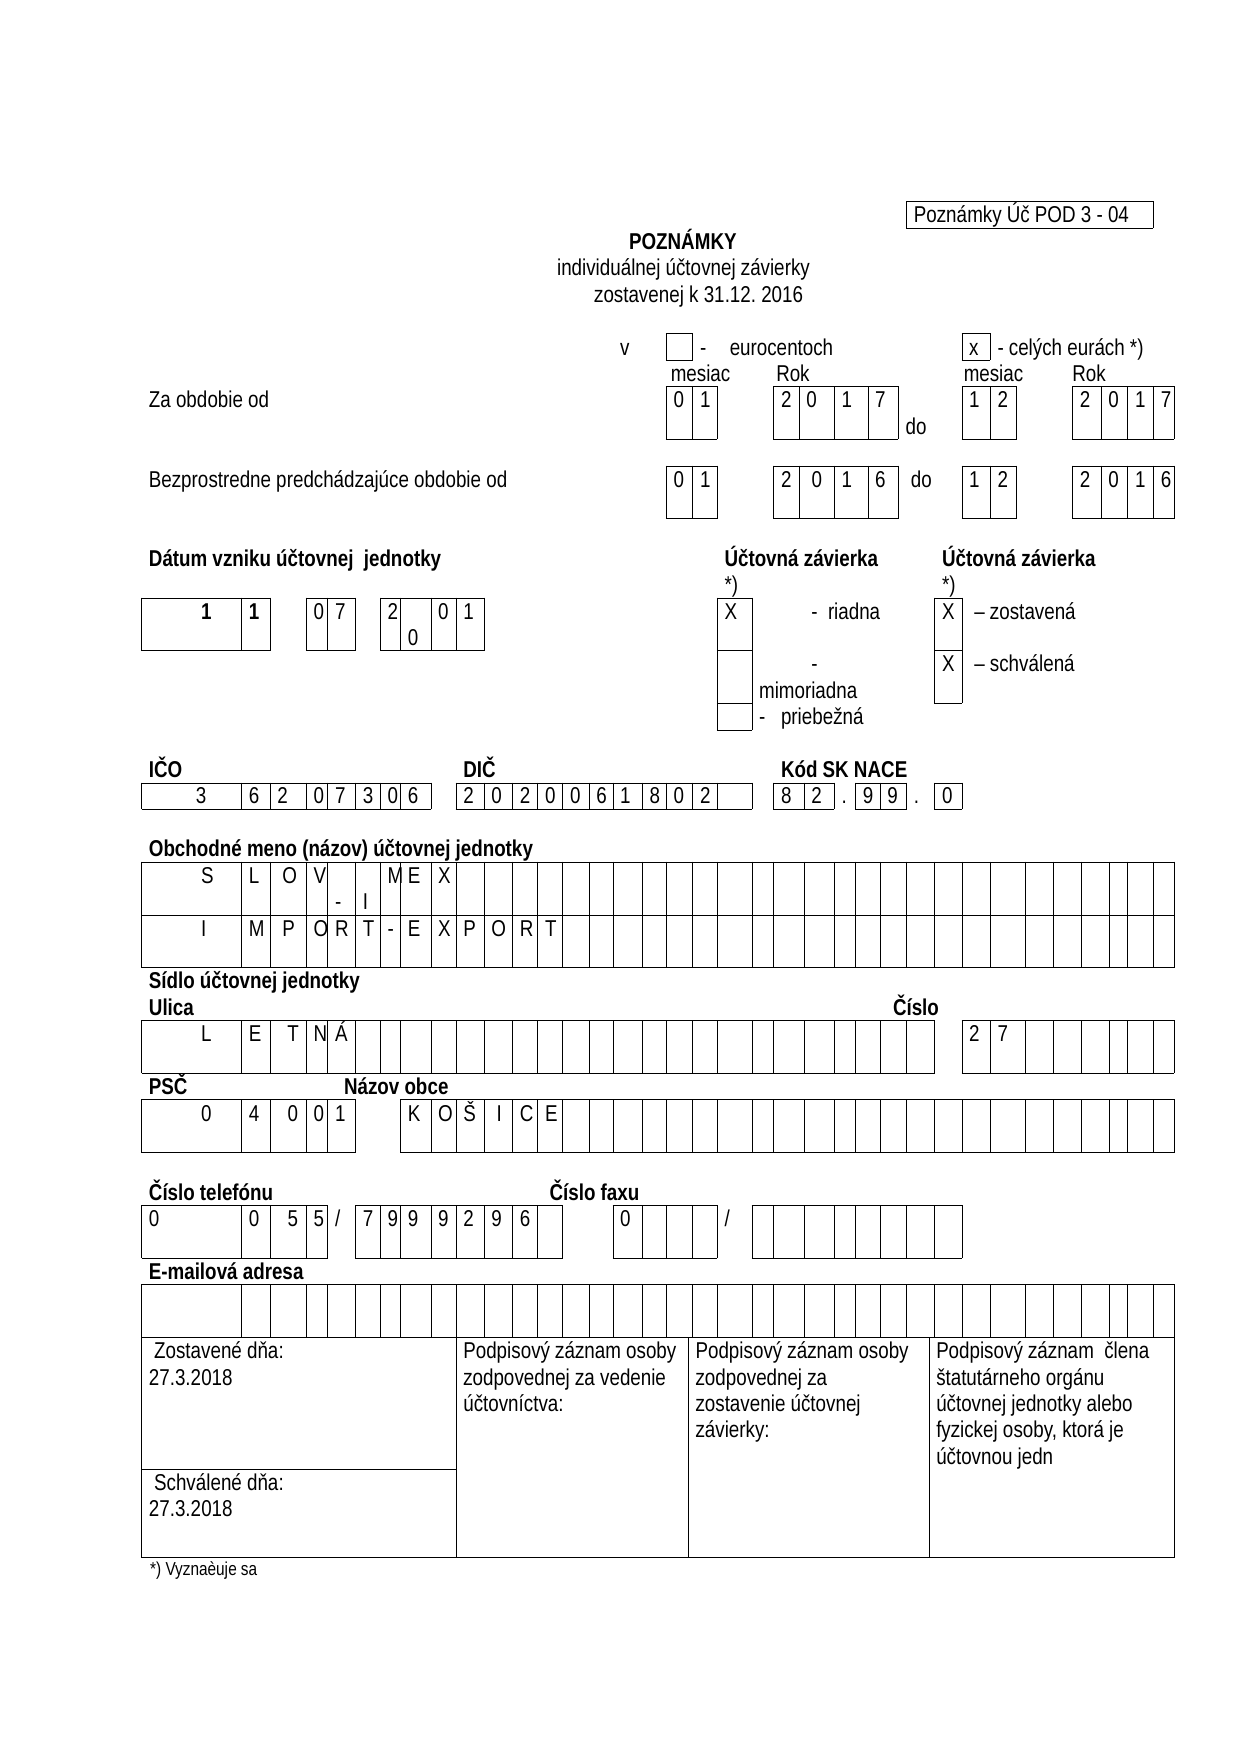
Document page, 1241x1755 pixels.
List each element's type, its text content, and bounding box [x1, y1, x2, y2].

table_cell [693, 1285, 717, 1337]
table_cell [1016, 439, 1044, 466]
table_cell [693, 916, 717, 967]
table_cell [990, 756, 1016, 782]
table_cell [456, 360, 484, 386]
table_cell [1128, 1258, 1153, 1284]
table_cell [1154, 1100, 1174, 1152]
table_cell 0 [307, 599, 327, 650]
table_cell [241, 254, 270, 281]
table_cell [380, 518, 400, 545]
table_cell do [899, 386, 962, 439]
table_cell [400, 756, 431, 782]
table_cell [538, 1259, 562, 1284]
table_cell [485, 863, 512, 914]
table_cell [935, 1073, 962, 1099]
table_cell [380, 360, 400, 386]
table_cell [935, 730, 962, 756]
table_cell X [432, 916, 456, 967]
table_cell [718, 1285, 752, 1337]
table_cell [642, 650, 666, 703]
table_cell [485, 1285, 512, 1337]
table_cell zostavenej k 31.12. 2016 [563, 281, 834, 307]
table_cell [512, 333, 537, 360]
table_cell [613, 598, 642, 650]
table_cell [1072, 571, 1101, 597]
table_cell [666, 545, 692, 571]
table_cell [538, 281, 562, 307]
table_cell [355, 333, 380, 360]
table_cell v [613, 333, 642, 360]
table_cell [990, 1074, 1025, 1099]
table_cell [538, 518, 562, 545]
table_cell [306, 228, 327, 254]
table_cell [1153, 1074, 1174, 1099]
table_cell 7 [869, 387, 898, 439]
table_cell Á [328, 1021, 355, 1073]
table_cell [906, 809, 934, 862]
table_cell 2 [513, 784, 537, 809]
table_cell [752, 466, 773, 518]
table_cell [1025, 1258, 1053, 1284]
table_cell [643, 863, 666, 914]
table_cell [614, 1021, 642, 1073]
table_cell [613, 545, 642, 571]
table_cell [141, 1152, 1174, 1179]
table_cell [898, 598, 934, 650]
table_cell [241, 281, 270, 307]
table_cell 9 [432, 1206, 456, 1258]
table_cell [456, 281, 484, 307]
table_cell [990, 1205, 1025, 1258]
table_cell 0 [271, 1100, 306, 1152]
table_cell [589, 386, 613, 439]
table_cell [693, 571, 717, 597]
table_cell 1 [963, 467, 990, 518]
table_cell [1026, 863, 1053, 914]
table_cell [1054, 1021, 1081, 1073]
table_cell [752, 386, 773, 439]
table_cell [270, 307, 306, 333]
table_cell [1054, 1205, 1081, 1258]
table_cell [484, 386, 512, 439]
table_cell I [356, 863, 380, 914]
table_cell 0 [401, 599, 431, 650]
table_cell [456, 333, 484, 360]
table_cell [538, 756, 562, 782]
table_cell [935, 1285, 962, 1337]
table_cell 0 [142, 1100, 241, 1152]
table_cell 6 [1154, 467, 1174, 518]
table_cell 0 [142, 1206, 241, 1258]
table_cell 1 [1128, 467, 1153, 518]
table_cell [241, 307, 270, 333]
table_cell [1128, 1205, 1153, 1258]
table_cell [1101, 254, 1127, 281]
table_cell 0 [432, 599, 456, 650]
table_cell [666, 519, 692, 545]
table_cell [1110, 281, 1127, 307]
table_header [855, 201, 880, 228]
table_cell 9 [485, 1206, 512, 1258]
table_cell [1154, 1285, 1174, 1337]
table_cell [1025, 1074, 1053, 1099]
table_cell Podpisový záznam člena štatutárneho orgánu účtovnej jednotky alebo fyzickej osoby, ktorá je účtovnou jedn [930, 1338, 1174, 1469]
table_cell [835, 1021, 855, 1073]
table_cell [962, 703, 1101, 729]
table_cell [718, 784, 752, 809]
table_cell [401, 1021, 431, 1073]
table_cell [512, 598, 537, 650]
table_cell [693, 1259, 717, 1284]
table_cell [1082, 863, 1109, 914]
table_cell [484, 1259, 512, 1284]
table_cell 0 [667, 467, 692, 518]
table_cell [485, 1021, 512, 1073]
table_cell [962, 1074, 990, 1099]
table_cell [432, 1285, 456, 1337]
table_cell [667, 1285, 692, 1337]
table_cell [563, 916, 589, 967]
table_cell [380, 333, 400, 360]
table_cell [804, 810, 834, 862]
table_cell [689, 1469, 929, 1557]
table_cell [241, 571, 270, 597]
table_cell [962, 440, 990, 466]
table_cell [642, 466, 666, 518]
table_cell [1153, 571, 1174, 597]
table_cell [805, 1021, 834, 1073]
table_cell R [328, 916, 355, 967]
table_cell [380, 571, 400, 597]
table_cell [271, 1285, 306, 1337]
table_cell [906, 307, 934, 333]
table_cell [643, 1021, 666, 1073]
table_cell [666, 730, 692, 756]
table_cell [693, 863, 717, 914]
table_cell [1153, 730, 1174, 756]
table_cell Číslo telefónu Číslo faxu [141, 1179, 1174, 1205]
table_cell [666, 440, 692, 466]
table_cell [241, 360, 270, 386]
table_cell [963, 863, 990, 914]
table_cell [356, 1099, 380, 1152]
table_cell [693, 1206, 717, 1258]
table_cell [805, 1206, 834, 1258]
table_cell [306, 281, 327, 307]
table_cell [1072, 756, 1101, 782]
table_cell [1110, 1100, 1127, 1152]
table_cell [1101, 703, 1127, 729]
table_cell 0 [1102, 387, 1127, 439]
table_cell [400, 333, 431, 360]
table_cell [380, 281, 400, 307]
table_cell [1110, 809, 1127, 862]
table_cell / [718, 1205, 752, 1258]
table_cell [589, 439, 613, 466]
table_cell - riadna [753, 598, 898, 650]
table_cell [1101, 650, 1127, 703]
table_cell [1025, 518, 1053, 545]
table_cell [718, 1100, 752, 1152]
table_cell C [513, 1100, 537, 1152]
table_cell M [381, 863, 400, 914]
table_cell [241, 730, 642, 756]
table_cell [328, 571, 355, 597]
table_cell [667, 334, 692, 360]
table_cell O [432, 1100, 456, 1152]
table_cell [1054, 307, 1081, 333]
table_cell *) [935, 571, 990, 597]
table_cell T [271, 1021, 306, 1073]
table_cell [963, 1205, 990, 1258]
table_cell [935, 281, 962, 307]
table_cell [1054, 809, 1081, 862]
table_cell [538, 333, 562, 360]
table_cell E [401, 916, 431, 967]
table_cell [328, 228, 355, 254]
table_cell [963, 783, 990, 809]
table_cell [538, 598, 562, 650]
table_cell [589, 466, 613, 518]
table_cell [774, 1021, 804, 1073]
table_cell [270, 756, 306, 782]
table_cell [880, 518, 906, 545]
table_cell [881, 1285, 906, 1337]
table_cell [381, 1021, 400, 1073]
table_cell [589, 360, 666, 386]
table_cell 1 [457, 599, 484, 650]
table_cell 2 [774, 387, 799, 439]
table_cell [856, 916, 880, 967]
table_cell [563, 756, 589, 782]
table_cell [1017, 386, 1044, 439]
table_cell [935, 333, 962, 360]
table_cell [141, 518, 355, 545]
table_cell [752, 1074, 773, 1099]
table_cell [141, 228, 241, 254]
table_cell [856, 1206, 880, 1258]
table_cell [590, 1100, 613, 1152]
table_cell [907, 1021, 934, 1073]
table_cell [1082, 1100, 1109, 1152]
table_cell [485, 598, 512, 650]
table_cell [1026, 1285, 1053, 1337]
table_cell [484, 281, 512, 307]
table_cell [457, 863, 484, 914]
table_cell [1101, 229, 1127, 254]
table_cell [834, 1074, 855, 1099]
table_cell [880, 810, 906, 862]
table_cell 8 [774, 784, 804, 809]
table_cell [935, 756, 962, 782]
table_cell [855, 307, 880, 333]
table_cell [898, 439, 934, 466]
table_cell [1082, 916, 1109, 967]
table_cell [589, 518, 613, 545]
table_cell [693, 730, 717, 756]
table_cell E [538, 1100, 562, 1152]
table_cell [563, 598, 589, 650]
table_cell [835, 1206, 855, 1258]
table_cell [241, 650, 642, 703]
table_cell [431, 333, 456, 360]
table_header [774, 201, 804, 228]
table_cell [1153, 254, 1174, 281]
table_cell [855, 1259, 880, 1284]
table_cell [355, 756, 380, 782]
table_cell [589, 333, 613, 360]
table_cell [484, 360, 512, 386]
table_cell [642, 598, 666, 650]
table_cell [356, 598, 380, 650]
table_cell [880, 307, 906, 333]
table_cell 2 [693, 784, 717, 809]
table_cell 7 [1154, 387, 1174, 439]
table_cell [1016, 756, 1044, 782]
table_cell [270, 254, 306, 281]
table_cell [1153, 519, 1174, 545]
table_cell [1044, 229, 1072, 254]
table_cell 5 [307, 1206, 327, 1258]
table_cell [774, 1206, 804, 1258]
table_cell K [401, 1100, 431, 1152]
table_cell [355, 228, 380, 254]
table_cell [666, 703, 692, 729]
table_cell [774, 1285, 804, 1337]
table_cell [643, 1285, 666, 1337]
table_cell [431, 386, 456, 439]
table_cell [868, 440, 898, 466]
table_cell [642, 1259, 666, 1284]
table_cell [141, 703, 241, 729]
table_cell [431, 571, 456, 597]
table_cell [935, 863, 962, 914]
table_cell [642, 439, 666, 466]
table_cell [881, 916, 906, 967]
table_cell [1128, 545, 1153, 571]
table_cell 0 [485, 784, 512, 809]
table_cell [1044, 571, 1072, 597]
table_cell [563, 1205, 589, 1258]
table_cell [512, 360, 537, 386]
table_cell [1025, 783, 1053, 809]
table_cell 0 [667, 387, 692, 439]
table_cell [880, 1074, 906, 1099]
table_cell 1 [963, 387, 990, 439]
table_cell N [307, 1021, 327, 1073]
table_cell 7 [356, 1206, 380, 1258]
table_cell [880, 1259, 906, 1284]
table_cell [1082, 1285, 1109, 1337]
table_cell . [835, 783, 855, 809]
table_cell 2 [1073, 387, 1101, 439]
table_cell [990, 809, 1025, 862]
table_cell [1101, 440, 1127, 466]
table_cell [1153, 1258, 1174, 1284]
table_cell 0 [242, 1206, 270, 1258]
table_cell 0 [935, 784, 962, 809]
table_cell [589, 545, 613, 571]
table_cell [642, 386, 666, 439]
table_cell [1110, 519, 1127, 545]
table_cell 2 [774, 467, 799, 518]
table_cell 7 [991, 1021, 1025, 1073]
table_cell - [328, 863, 355, 914]
table_cell [991, 916, 1025, 967]
table_cell [930, 1469, 1174, 1557]
table_cell [1128, 307, 1153, 333]
table_cell [935, 307, 962, 333]
table_cell [1128, 916, 1153, 967]
table_cell [400, 307, 431, 333]
table_cell Podpisový záznam osoby zodpovednej za vedenie účtovníctva: [457, 1338, 688, 1469]
table_cell [963, 1285, 990, 1337]
table_cell [538, 1285, 562, 1337]
table_cell [1054, 863, 1081, 914]
table_cell [1153, 598, 1174, 650]
table_cell [881, 1021, 906, 1073]
table_cell [718, 704, 752, 729]
table_cell [935, 704, 962, 729]
table_cell [1110, 783, 1127, 809]
table_cell [962, 809, 990, 862]
table_cell [141, 307, 241, 333]
table_cell [589, 756, 613, 782]
table_cell [753, 1100, 773, 1152]
table_header Poznámky Úč POD 3 - 04 [907, 202, 1153, 228]
table_cell [563, 571, 589, 597]
table_cell V [307, 863, 327, 914]
table_cell 1 [693, 467, 717, 518]
table_cell [513, 1021, 537, 1073]
table_cell [990, 440, 1016, 466]
table_cell [693, 598, 717, 650]
table_cell [1154, 916, 1174, 967]
table_cell [666, 756, 692, 782]
table_cell [666, 1074, 692, 1099]
table_cell [1128, 730, 1153, 756]
table_cell [380, 1099, 400, 1152]
table_cell 2 [381, 599, 400, 650]
table_cell [693, 703, 717, 729]
table_cell [642, 518, 666, 545]
table_cell X [935, 599, 962, 650]
table_cell [774, 1074, 804, 1099]
table_cell [963, 916, 990, 967]
table_cell [328, 756, 355, 782]
table_cell [484, 518, 512, 545]
table_cell [456, 307, 484, 333]
table_cell [935, 439, 962, 466]
table_cell [270, 281, 306, 307]
table_cell [753, 1285, 773, 1337]
table_cell [752, 756, 773, 782]
table_cell [752, 809, 773, 862]
table_cell [1025, 1205, 1053, 1258]
table_cell [401, 1285, 431, 1337]
table_cell [642, 571, 666, 597]
table_cell [753, 916, 773, 967]
table_cell [563, 1021, 589, 1073]
table_cell [1101, 756, 1127, 782]
table_cell [935, 1206, 962, 1258]
table_cell [799, 440, 834, 466]
table_cell [717, 1258, 752, 1284]
table_cell [962, 1258, 990, 1284]
table_cell [590, 1021, 613, 1073]
table_cell [990, 281, 1025, 307]
table_cell [1081, 307, 1109, 333]
table_cell 2 [1073, 467, 1101, 518]
table_cell [538, 307, 562, 333]
table_cell [306, 571, 327, 597]
table_cell mesiac [666, 360, 752, 386]
table_cell POZNÁMKY [431, 228, 934, 254]
table_cell [270, 571, 306, 597]
table_cell [718, 1021, 752, 1073]
table_cell [563, 1258, 589, 1284]
table_cell P [271, 916, 306, 967]
table_cell [1128, 519, 1153, 545]
table_cell 2 [457, 784, 484, 809]
table_cell [431, 307, 456, 333]
table_cell [242, 1285, 270, 1337]
table_cell [1054, 281, 1081, 307]
table_cell [1082, 1021, 1109, 1073]
table_cell [991, 1285, 1025, 1337]
table_cell – zostavená [963, 598, 1101, 650]
table_cell [856, 1100, 880, 1152]
table_cell 2 [991, 387, 1016, 439]
table_cell 2 [805, 784, 834, 809]
table_cell [935, 229, 962, 254]
table_cell [1153, 545, 1174, 571]
table_cell E [242, 1021, 270, 1073]
table_cell [774, 916, 804, 967]
table_cell [1101, 730, 1127, 756]
table_cell . [907, 783, 934, 809]
table_cell [962, 519, 990, 545]
table_cell [804, 1074, 834, 1099]
table_cell [613, 518, 642, 545]
table_cell [1026, 916, 1053, 967]
table_cell [834, 809, 855, 862]
table_cell [141, 333, 241, 360]
table_cell Schválené dňa: 27.3.2018 [142, 1470, 456, 1557]
table_cell 6 [513, 1206, 537, 1258]
table_cell [667, 1100, 692, 1152]
table_cell [400, 571, 431, 597]
table_cell [834, 307, 855, 333]
table_cell [563, 360, 589, 386]
table_cell 0 [307, 1100, 327, 1152]
table_cell [1128, 254, 1153, 281]
table_cell [752, 439, 773, 466]
table_cell 1 [614, 784, 642, 809]
table_cell [1101, 598, 1127, 650]
table_cell [1110, 1258, 1127, 1284]
table_cell [1081, 1258, 1109, 1284]
table_cell [512, 281, 537, 307]
table_cell [563, 518, 589, 545]
table_cell [990, 229, 1016, 254]
table_cell x [963, 334, 990, 360]
table_cell X [718, 599, 752, 650]
table_cell [142, 1285, 241, 1337]
table_cell X [935, 651, 962, 703]
table_cell [589, 1258, 613, 1284]
table_cell 6 [401, 784, 431, 809]
table_cell [898, 730, 934, 756]
table_cell [1054, 1258, 1081, 1284]
table_cell [805, 1100, 834, 1152]
table_cell [356, 1021, 380, 1073]
table_cell [1044, 254, 1072, 281]
table_cell [1016, 571, 1044, 597]
table_cell T [538, 916, 562, 967]
table_cell 0 [307, 784, 327, 809]
table_cell [538, 863, 562, 914]
table_cell [774, 519, 804, 545]
table_cell [666, 598, 692, 650]
table_cell [538, 1206, 562, 1258]
table_cell [484, 571, 512, 597]
table_cell [355, 571, 380, 597]
table_cell [614, 1100, 642, 1152]
table_cell [642, 333, 666, 360]
table_cell 9 [881, 784, 906, 809]
table_cell R [513, 916, 537, 967]
table_cell 0 [563, 784, 589, 809]
table_cell X [432, 863, 456, 914]
table_cell [614, 916, 642, 967]
table_cell [717, 439, 752, 466]
table_cell [1110, 1074, 1127, 1099]
table_cell [753, 1206, 773, 1258]
table_cell [484, 307, 512, 333]
table_cell [241, 333, 270, 360]
table_cell [512, 571, 537, 597]
table_cell [457, 1021, 484, 1073]
table_cell [834, 281, 855, 307]
table_cell [1128, 440, 1153, 466]
table_cell E-mailová adresa [141, 1258, 400, 1284]
table_cell 2 [457, 1206, 484, 1258]
table_cell [881, 1100, 906, 1152]
table_cell [431, 518, 456, 545]
table_cell 1 [242, 599, 270, 650]
table_cell 9 [381, 1206, 400, 1258]
table_header [834, 201, 855, 228]
table_cell [563, 333, 589, 360]
table_cell [613, 439, 642, 466]
table_cell [1016, 229, 1044, 254]
table_cell [1128, 229, 1153, 254]
table_cell [774, 863, 804, 914]
table_cell [614, 1285, 642, 1337]
table_cell [935, 916, 962, 967]
table_cell [1054, 1100, 1081, 1152]
table_cell [1044, 756, 1072, 782]
table_cell [881, 1206, 906, 1258]
table_cell [432, 783, 456, 809]
table_cell [380, 756, 400, 782]
table_cell [907, 1206, 934, 1258]
table_cell [835, 863, 855, 914]
table_cell [563, 307, 834, 333]
table_cell [693, 545, 717, 571]
table_cell [538, 360, 562, 386]
table_cell [1054, 1074, 1081, 1099]
table_cell [643, 1206, 666, 1258]
table_cell [880, 360, 962, 386]
table_cell 3 [356, 784, 380, 809]
table_cell [400, 1259, 431, 1284]
table_cell [563, 1285, 589, 1337]
table_cell / [328, 1205, 355, 1258]
table_cell [693, 756, 717, 782]
table_cell [1110, 1285, 1127, 1337]
table_cell [1153, 1205, 1174, 1258]
table_cell [306, 360, 327, 386]
table_cell [538, 1021, 562, 1073]
table_cell [667, 1021, 692, 1073]
table_cell [962, 756, 990, 782]
table_cell [355, 307, 380, 333]
table_cell [855, 281, 880, 307]
table_cell [241, 703, 642, 729]
table_cell [141, 254, 241, 281]
table_header [880, 201, 906, 228]
table_cell [355, 360, 380, 386]
table_cell [328, 307, 355, 333]
table_cell [753, 783, 773, 809]
table_cell Sídlo účtovnej jednotky Ulica Číslo [141, 968, 1174, 1020]
table_cell [1054, 1285, 1081, 1337]
table_cell [718, 863, 752, 914]
table_cell [774, 1259, 804, 1284]
table_cell [141, 281, 241, 307]
table_cell Účtovná závierka [935, 545, 1127, 571]
table_cell [1025, 307, 1053, 333]
table_cell [1081, 809, 1109, 862]
table_cell [457, 1285, 484, 1337]
table_cell [962, 281, 990, 307]
table_cell [306, 756, 327, 782]
table_cell [141, 360, 241, 386]
table_cell 0 [538, 784, 562, 809]
table_cell [306, 307, 327, 333]
table_cell 8 [643, 784, 666, 809]
table_cell Dátum vzniku účtovnej jednotky [141, 545, 589, 571]
table_cell [962, 229, 990, 254]
table_cell 0 [800, 387, 834, 439]
table_cell [752, 360, 773, 386]
table_cell [141, 730, 241, 756]
table_cell [1128, 598, 1153, 650]
table_cell [270, 360, 306, 386]
table_cell [1081, 1074, 1109, 1099]
table_cell [1153, 281, 1174, 307]
table_cell [935, 1259, 962, 1284]
table_cell [666, 571, 692, 597]
table_cell [935, 810, 962, 862]
table_cell 1 [835, 387, 868, 439]
table_cell 0 [614, 1206, 642, 1258]
table_cell [1128, 281, 1153, 307]
table_cell [991, 1100, 1025, 1152]
table_cell [380, 307, 400, 333]
table_cell [693, 1074, 717, 1099]
table_cell [835, 1100, 855, 1152]
table_cell [355, 518, 380, 545]
table_cell [400, 518, 431, 545]
table_cell [752, 1259, 773, 1284]
table_cell [1128, 1285, 1153, 1337]
table_cell S [142, 863, 241, 914]
table_cell [1110, 1021, 1127, 1073]
table_cell [613, 466, 642, 518]
table_cell [456, 386, 484, 439]
table_cell L [242, 863, 270, 914]
table_cell [717, 518, 752, 545]
table_cell Za obdobie od [141, 386, 400, 439]
table_header [804, 201, 834, 228]
table_cell [513, 863, 537, 914]
table_cell [834, 440, 868, 466]
table_cell [906, 333, 934, 360]
table_cell [613, 386, 642, 439]
table_cell 2 [963, 1021, 990, 1073]
table_cell 0 [800, 467, 834, 518]
table_cell Podpisový záznam osoby zodpovednej za zostavenie účtovnej závierky: [689, 1338, 929, 1469]
table_cell [835, 916, 855, 967]
table_cell 9 [401, 1206, 431, 1258]
table_cell [356, 1285, 380, 1337]
table_cell [898, 703, 934, 729]
table_cell [643, 1100, 666, 1152]
table_cell [456, 571, 484, 597]
table_cell DIČ [456, 756, 512, 782]
table_cell 7 [328, 784, 355, 809]
table_cell [1128, 863, 1153, 914]
table_cell 9 [856, 784, 880, 809]
table_cell [328, 360, 355, 386]
table_cell mesiac [962, 360, 1053, 386]
table_cell [1153, 783, 1174, 809]
table_cell [1128, 1021, 1153, 1073]
table_cell [512, 1259, 537, 1284]
table_cell [774, 1100, 804, 1152]
table_cell [753, 1021, 773, 1073]
table_cell [834, 1259, 855, 1284]
table_cell 0 [1102, 467, 1127, 518]
table_header [1154, 201, 1174, 228]
table_cell - mimoriadna [753, 650, 898, 703]
table_cell [990, 571, 1016, 597]
table_cell [271, 598, 306, 650]
table_cell [270, 333, 306, 360]
table_cell [805, 1285, 834, 1337]
table_cell E [401, 863, 431, 914]
table_cell [906, 1259, 934, 1284]
table_cell [907, 1100, 934, 1152]
table_cell [589, 1205, 613, 1258]
table_cell [538, 571, 562, 597]
table_cell [1054, 916, 1081, 967]
table_cell [1025, 281, 1053, 307]
table_cell [1054, 518, 1081, 545]
table_cell [1110, 1205, 1127, 1258]
table_cell [935, 518, 962, 545]
table_cell [1081, 519, 1109, 545]
table_cell [1044, 386, 1072, 439]
table_cell [1154, 1021, 1174, 1073]
table_cell [1153, 650, 1174, 703]
table_cell [328, 333, 355, 360]
table_cell 2 [271, 784, 306, 809]
table_cell [306, 254, 327, 281]
table_cell [1072, 440, 1101, 466]
table_cell 1 [693, 387, 717, 439]
table_cell [512, 307, 537, 333]
table_cell [307, 1285, 327, 1337]
table_cell [590, 916, 613, 967]
table_cell - celých eurách *) [991, 333, 1174, 360]
table_cell [906, 518, 934, 545]
table_cell [306, 333, 327, 360]
table_cell [907, 916, 934, 967]
table_cell T [356, 916, 380, 967]
table_cell [898, 571, 934, 597]
table_cell [328, 1285, 355, 1337]
table_cell Rok [1054, 360, 1174, 386]
table_cell [400, 228, 431, 254]
table_cell [855, 1074, 880, 1099]
table_cell [990, 518, 1025, 545]
table_cell [667, 916, 692, 967]
table_cell [1044, 439, 1072, 466]
table_cell [667, 1206, 692, 1258]
table_cell 4 [242, 1100, 270, 1152]
table_cell [431, 756, 456, 782]
table_cell [1025, 809, 1053, 862]
table_cell [907, 863, 934, 914]
table_cell [1081, 281, 1109, 307]
table_cell [590, 863, 613, 914]
table_cell PSČ Názov obce [141, 1074, 666, 1099]
table_cell [856, 1021, 880, 1073]
table_cell [1017, 466, 1044, 518]
table_cell [774, 440, 799, 466]
table_cell [1081, 783, 1109, 809]
table_cell [717, 756, 752, 782]
table_cell 1 [142, 599, 241, 650]
table_cell [456, 518, 484, 545]
table_cell Obchodné meno (názov) účtovnej jednotky [141, 809, 752, 862]
table_cell [457, 1469, 688, 1557]
table_cell [431, 281, 456, 307]
table_cell I [142, 916, 241, 967]
table_cell I [485, 1100, 512, 1152]
table_cell [717, 1074, 752, 1099]
table_cell 6 [590, 784, 613, 809]
table_cell [1153, 809, 1174, 862]
table_cell [1128, 809, 1153, 862]
table_cell [718, 386, 752, 439]
table_cell [666, 650, 692, 703]
table_cell - priebežná [753, 703, 898, 729]
table_cell [718, 651, 752, 703]
table_cell [1044, 466, 1072, 518]
table_cell [907, 1285, 934, 1337]
table_cell [270, 228, 306, 254]
table_cell [1128, 783, 1153, 809]
table_cell [1128, 650, 1153, 703]
table_cell [431, 360, 456, 386]
table_cell [804, 519, 834, 545]
table_cell M [242, 916, 270, 967]
table_cell [856, 1285, 880, 1337]
table_cell [667, 863, 692, 914]
table_cell [880, 281, 906, 307]
table_cell [380, 228, 400, 254]
table_cell [855, 810, 880, 862]
table_cell – schválená [963, 650, 1101, 703]
table_cell 3 [142, 784, 241, 809]
table_cell L [142, 1021, 241, 1073]
table_cell [963, 1100, 990, 1152]
table_cell individuálnej účtovnej závierky [328, 254, 1044, 281]
table_cell Bezprostredne predchádzajúce obdobie od [141, 466, 589, 518]
table_cell [855, 519, 880, 545]
table_cell [613, 571, 642, 597]
table_cell [1128, 756, 1153, 782]
table_cell [381, 1285, 400, 1337]
table_cell [1153, 440, 1174, 466]
table_cell [906, 1074, 934, 1099]
table_cell [355, 281, 380, 307]
table_cell [856, 863, 880, 914]
table_cell Účtovná závierka [717, 545, 934, 571]
table_cell [898, 650, 934, 703]
table_cell [1081, 1205, 1109, 1258]
table_cell *) [717, 571, 898, 597]
table_cell [141, 571, 241, 597]
table_cell 0 [667, 784, 692, 809]
table_cell [400, 281, 431, 307]
table_cell O [307, 916, 327, 967]
table_cell [693, 519, 717, 545]
table_cell [804, 1259, 834, 1284]
text *) Vyznaèuje sa [150, 1558, 1090, 1579]
table_cell [990, 783, 1025, 809]
table_cell 1 [1128, 387, 1153, 439]
table_cell [1128, 703, 1153, 729]
table_cell [614, 863, 642, 914]
table_cell [1026, 1100, 1053, 1152]
table_cell P [457, 916, 484, 967]
table_cell 2 [991, 467, 1016, 518]
table_cell [431, 1259, 456, 1284]
table_cell [835, 1285, 855, 1337]
table_cell [432, 1021, 456, 1073]
table_cell 6 [242, 784, 270, 809]
table_cell [717, 731, 752, 756]
table_cell [589, 571, 613, 597]
table_cell 1 [835, 467, 868, 518]
table_cell [1153, 703, 1174, 729]
table_cell [563, 863, 589, 914]
table_cell [990, 307, 1025, 333]
table_cell [1110, 916, 1127, 967]
table_cell [752, 730, 898, 756]
table_cell O [485, 916, 512, 967]
table_cell [666, 1259, 692, 1284]
table_cell 5 [271, 1206, 306, 1258]
table_cell [962, 730, 1101, 756]
table_cell [484, 333, 512, 360]
table_cell [1128, 1100, 1153, 1152]
table_cell [752, 518, 773, 545]
table_cell [512, 756, 537, 782]
table_cell [642, 730, 666, 756]
table_cell eurocentoch [717, 333, 906, 360]
table_cell [693, 440, 717, 466]
table_cell 1 [328, 1100, 355, 1152]
table_cell [613, 1259, 642, 1284]
table_cell [962, 307, 990, 333]
table_cell [805, 863, 834, 914]
table_cell [1110, 863, 1127, 914]
table_cell [400, 386, 431, 439]
table_cell [1153, 307, 1174, 333]
table_cell [1101, 571, 1127, 597]
table_cell - [381, 916, 400, 967]
table_cell Š [457, 1100, 484, 1152]
table_cell [563, 386, 589, 439]
table_cell [935, 1020, 962, 1073]
table_cell [990, 1258, 1025, 1284]
table_cell [693, 1021, 717, 1073]
table_cell [241, 228, 270, 254]
table_cell [906, 281, 934, 307]
table_cell O [271, 863, 306, 914]
table_cell [643, 916, 666, 967]
table_cell [935, 1100, 962, 1152]
table_cell [512, 386, 537, 439]
table_cell [400, 360, 431, 386]
table_cell [693, 650, 717, 703]
table_cell [456, 1259, 484, 1284]
table_cell [1054, 783, 1081, 809]
table_cell [1128, 571, 1153, 597]
table_cell [1072, 229, 1101, 254]
table_cell [1153, 228, 1174, 254]
table_cell [881, 863, 906, 914]
table_cell Zostavené dňa: 27.3.2018 [142, 1338, 456, 1469]
table_cell [834, 519, 855, 545]
table_cell do [899, 466, 962, 518]
table_cell [642, 756, 666, 782]
table_cell [513, 1285, 537, 1337]
table_cell [1026, 1021, 1053, 1073]
table_cell [613, 756, 642, 782]
table_cell [563, 1100, 589, 1152]
table_cell 6 [869, 467, 898, 518]
table_cell [538, 386, 562, 439]
table_cell Rok [774, 360, 880, 386]
table_cell [642, 703, 666, 729]
table_cell Kód SK NACE [774, 756, 934, 782]
table_cell IČO [141, 756, 270, 782]
table_cell [805, 916, 834, 967]
table_cell [774, 810, 804, 862]
table_header [141, 201, 773, 228]
table_cell [753, 863, 773, 914]
table_cell [590, 1285, 613, 1337]
table_cell [693, 1100, 717, 1152]
table_cell 0 [381, 784, 400, 809]
table_cell [141, 439, 589, 466]
table_cell [642, 545, 666, 571]
table_cell [1153, 756, 1174, 782]
table_cell [589, 598, 613, 650]
table_cell [512, 518, 537, 545]
table_cell [1154, 863, 1174, 914]
table_cell [718, 466, 752, 518]
table_cell - [693, 333, 717, 360]
table_cell [328, 281, 355, 307]
table_cell [991, 863, 1025, 914]
table_cell [1072, 254, 1101, 281]
table_cell [718, 916, 752, 967]
table_cell [1128, 1074, 1153, 1099]
table_cell 7 [328, 599, 355, 650]
table_cell [141, 651, 241, 703]
table_cell [1110, 307, 1127, 333]
